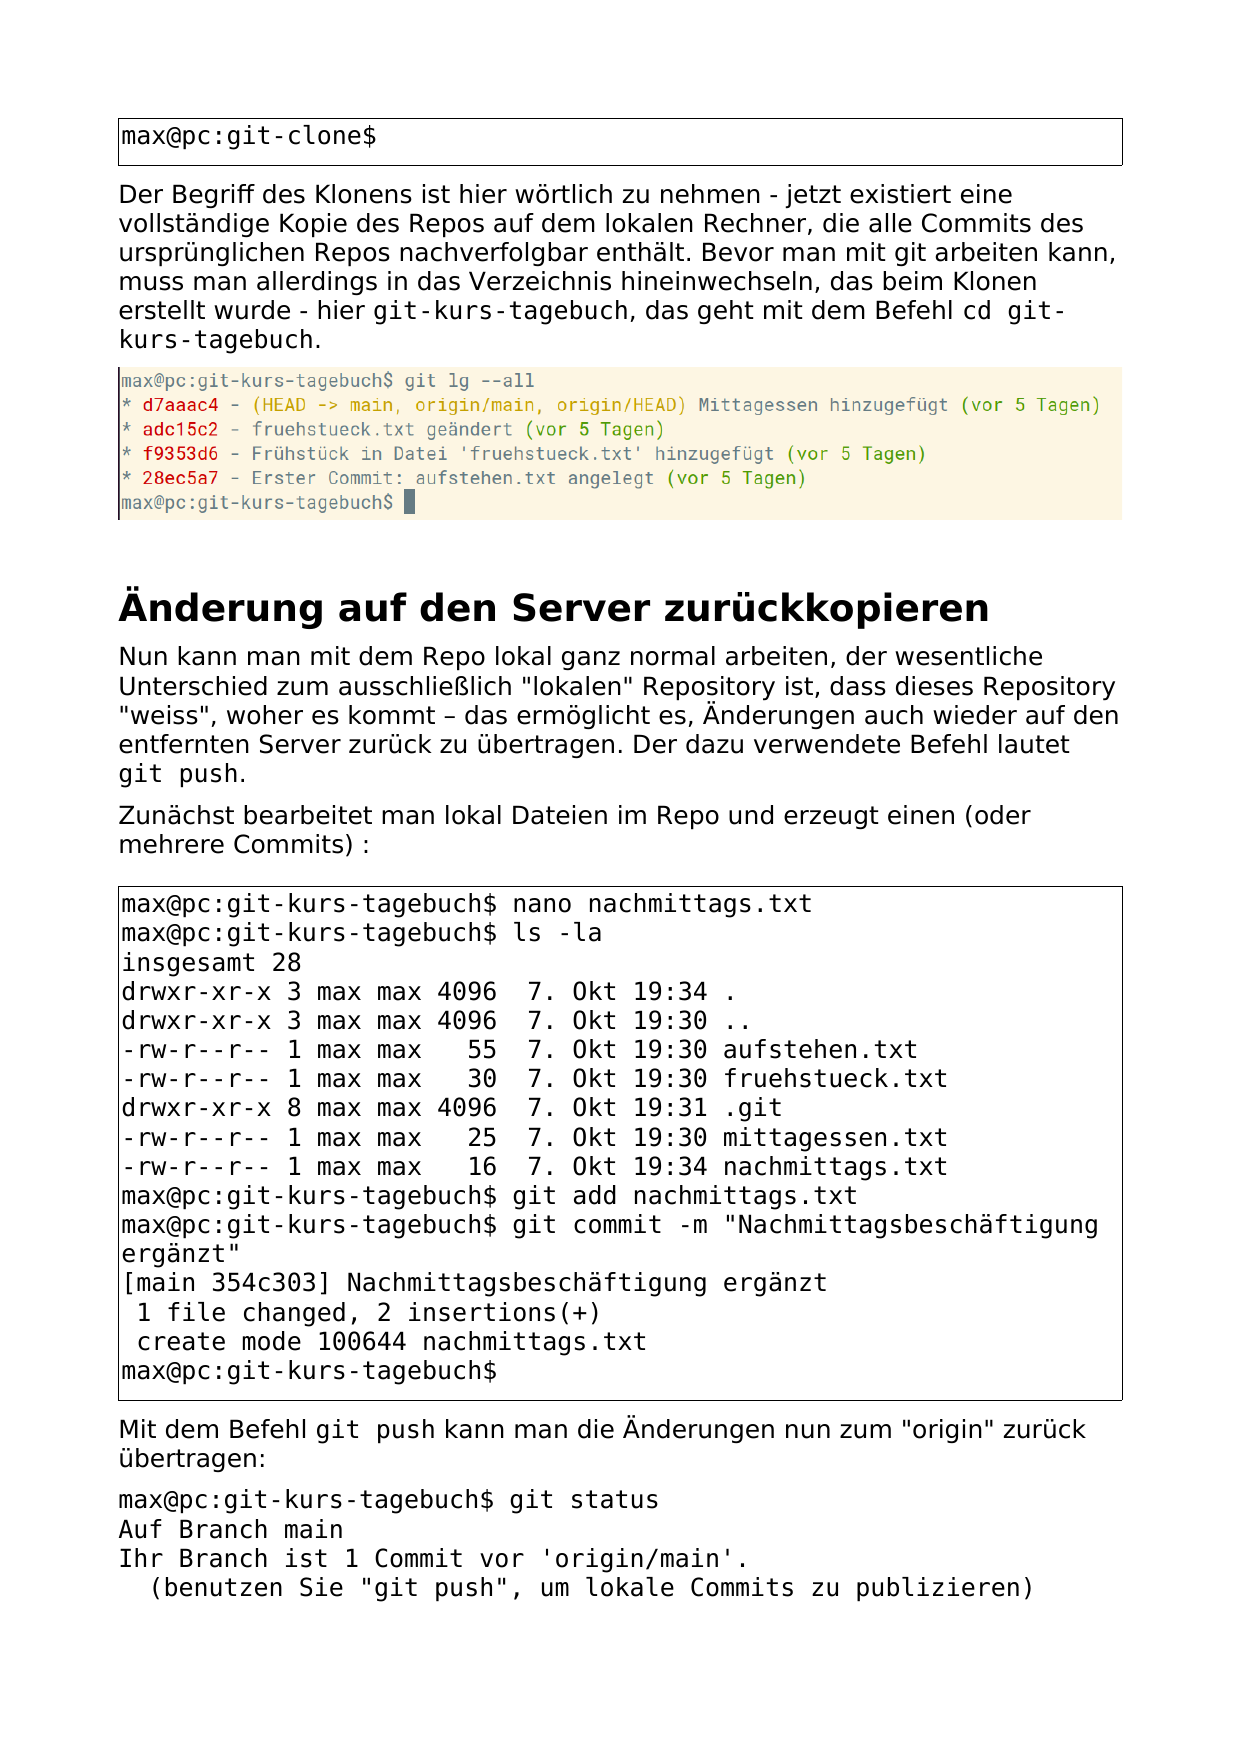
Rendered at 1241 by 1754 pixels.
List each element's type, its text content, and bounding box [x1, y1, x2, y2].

table_header max@pc:git-clone$ [119, 119, 1122, 165]
text Der Begriff des Klonens ist hier wörtlich zu nehmen - jetzt existiert eine vollständige Kopie des Repos auf dem lokalen Rechner, die alle Commits des ursprünglichen Repos nachverfolgbar enthält. Bevor man mit git arbeiten kann, muss man allerdings in das Verzeichnis hineinwechseln, das beim Klonen erstellt wurde - hier git-kurs-tagebuch, das geht mit dem Befehl cd git-kurs-tagebuch. [118, 180, 1122, 355]
text Mit dem Befehl git push kann man die Änderungen nun zum "origin" zurück übertragen: [118, 1415, 1122, 1473]
picture [118, 367, 1123, 520]
text Nun kann man mit dem Repo lokal ganz normal arbeiten, der wesentliche Unterschied zum ausschließlich "lokalen" Repository ist, dass dieses Repository "weiss", woher es kommt – das ermöglicht es, Änderungen auch wieder auf den entfernten Server zurück zu übertragen. Der dazu verwendete Befehl lautet git push. [118, 642, 1122, 788]
subtitle Änderung auf den Server zurückkopieren [118, 586, 1122, 630]
table_header max@pc:git-kurs-tagebuch$ nano nachmittags.txt max@pc:git-kurs-tagebuch$ ls -la insgesamt 28 drwxr-xr-x 3 max max 4096 7. Okt 19:34 . drwxr-xr-x 3 max max 4096 7. Okt 19:30 .. -rw-r--r-- 1 max max 55 7. Okt 19:30 aufstehen.txt -rw-r--r-- 1 max max 30 7. Okt 19:30 fruehstueck.txt drwxr-xr-x 8 max max 4096 7. Okt 19:31 .git -rw-r--r-- 1 max max 25 7. Okt 19:30 mittagessen.txt -rw-r--r-- 1 max max 16 7. Okt 19:34 nachmittags.txt max@pc:git-kurs-tagebuch$ git add nachmittags.txt max@pc:git-kurs-tagebuch$ git commit -m "Nachmittagsbeschäftigung ergänzt" [main 354c303] Nachmittagsbeschäftigung ergänzt 1 file changed, 2 insertions(+) create mode 100644 nachmittags.txt max@pc:git-kurs-tagebuch$ [119, 887, 1122, 1400]
text Zunächst bearbeitet man lokal Dateien im Repo und erzeugt einen (oder mehrere Commits) : [118, 801, 1122, 859]
text max@pc:git-kurs-tagebuch$ git status Auf Branch main Ihr Branch ist 1 Commit vor 'origin/main'. (benutzen Sie "git push", um lokale Commits zu publizieren) [118, 1486, 1122, 1632]
